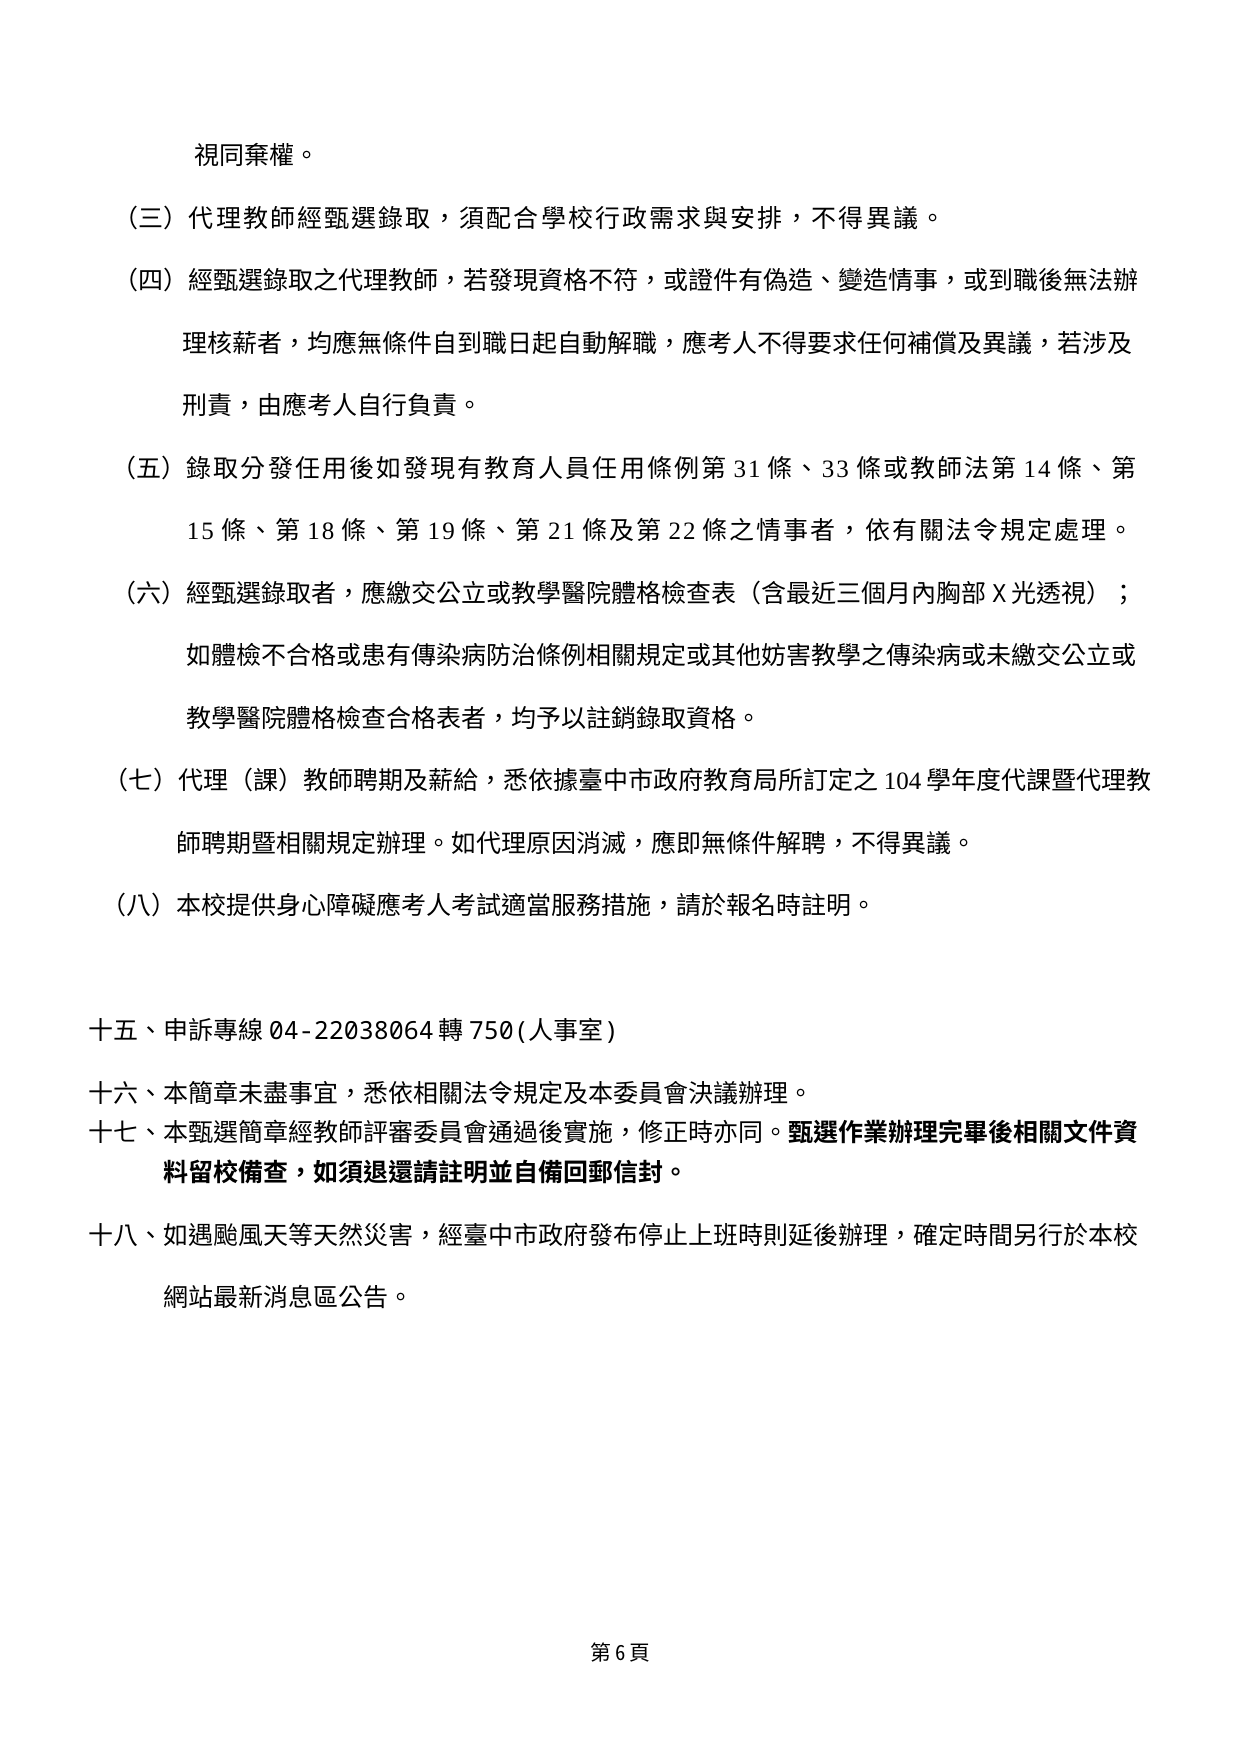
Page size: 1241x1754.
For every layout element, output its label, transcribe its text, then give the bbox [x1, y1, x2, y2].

text （八）本校提供身心障礙應考人考試適當服務措施，請於報名時註明。 [89, 862, 1152, 925]
text （二）經本校教師評審委員會審查通過後，錄取人員之聘書應於本校規定之期限內繳回「應聘書」，候用人員於接到聘任通知後3日內應繳回「應聘書」應聘﹔未依規定期限應聘者，視同棄權。 [119, 112, 1152, 175]
text （六）經甄選錄取者，應繳交公立或教學醫院體格檢查表（含最近三個月內胸部X光透視）；如體檢不合格或患有傳染病防治條例相關規定或其他妨害教學之傳染病或未繳交公立或教學醫院體格檢查合格表者，均予以註銷錄取資格。 [112, 550, 1152, 737]
text 十七、本甄選簡章經教師評審委員會通過後實施，修正時亦同。甄選作業辦理完畢後相關文件資料留校備查，如須退還請註明並自備回郵信封。 [89, 1112, 1152, 1188]
text （五）錄取分發任用後如發現有教育人員任用條例第31條、33條或教師法第14條、第15條、第18條、第19條、第21條及第22條之情事者，依有關法令規定處理。 [112, 425, 1152, 550]
text 十八、如遇颱風天等天然災害，經臺中市政府發布停止上班時則延後辦理，確定時間另行於本校網站最新消息區公告。 [89, 1192, 1152, 1317]
text （四）經甄選錄取之代理教師，若發現資格不符，或證件有偽造、變造情事，或到職後無法辦理核薪者，均應無條件自到職日起自動解職，應考人不得要求任何補償及異議，若涉及刑責，由應考人自行負責。 [114, 237, 1152, 425]
text （三）代理教師經甄選錄取，須配合學校行政需求與安排，不得異議。 [114, 175, 1152, 237]
text 十五、申訴專線04-22038064轉750(人事室) [89, 987, 1152, 1050]
text （七）代理（課）教師聘期及薪給，悉依據臺中市政府教育局所訂定之104學年度代課暨代理教師聘期暨相關規定辦理。如代理原因消滅，應即無條件解聘，不得異議。 [103, 737, 1152, 862]
text 十六、本簡章未盡事宜，悉依相關法令規定及本委員會決議辦理。 [89, 1050, 1152, 1112]
